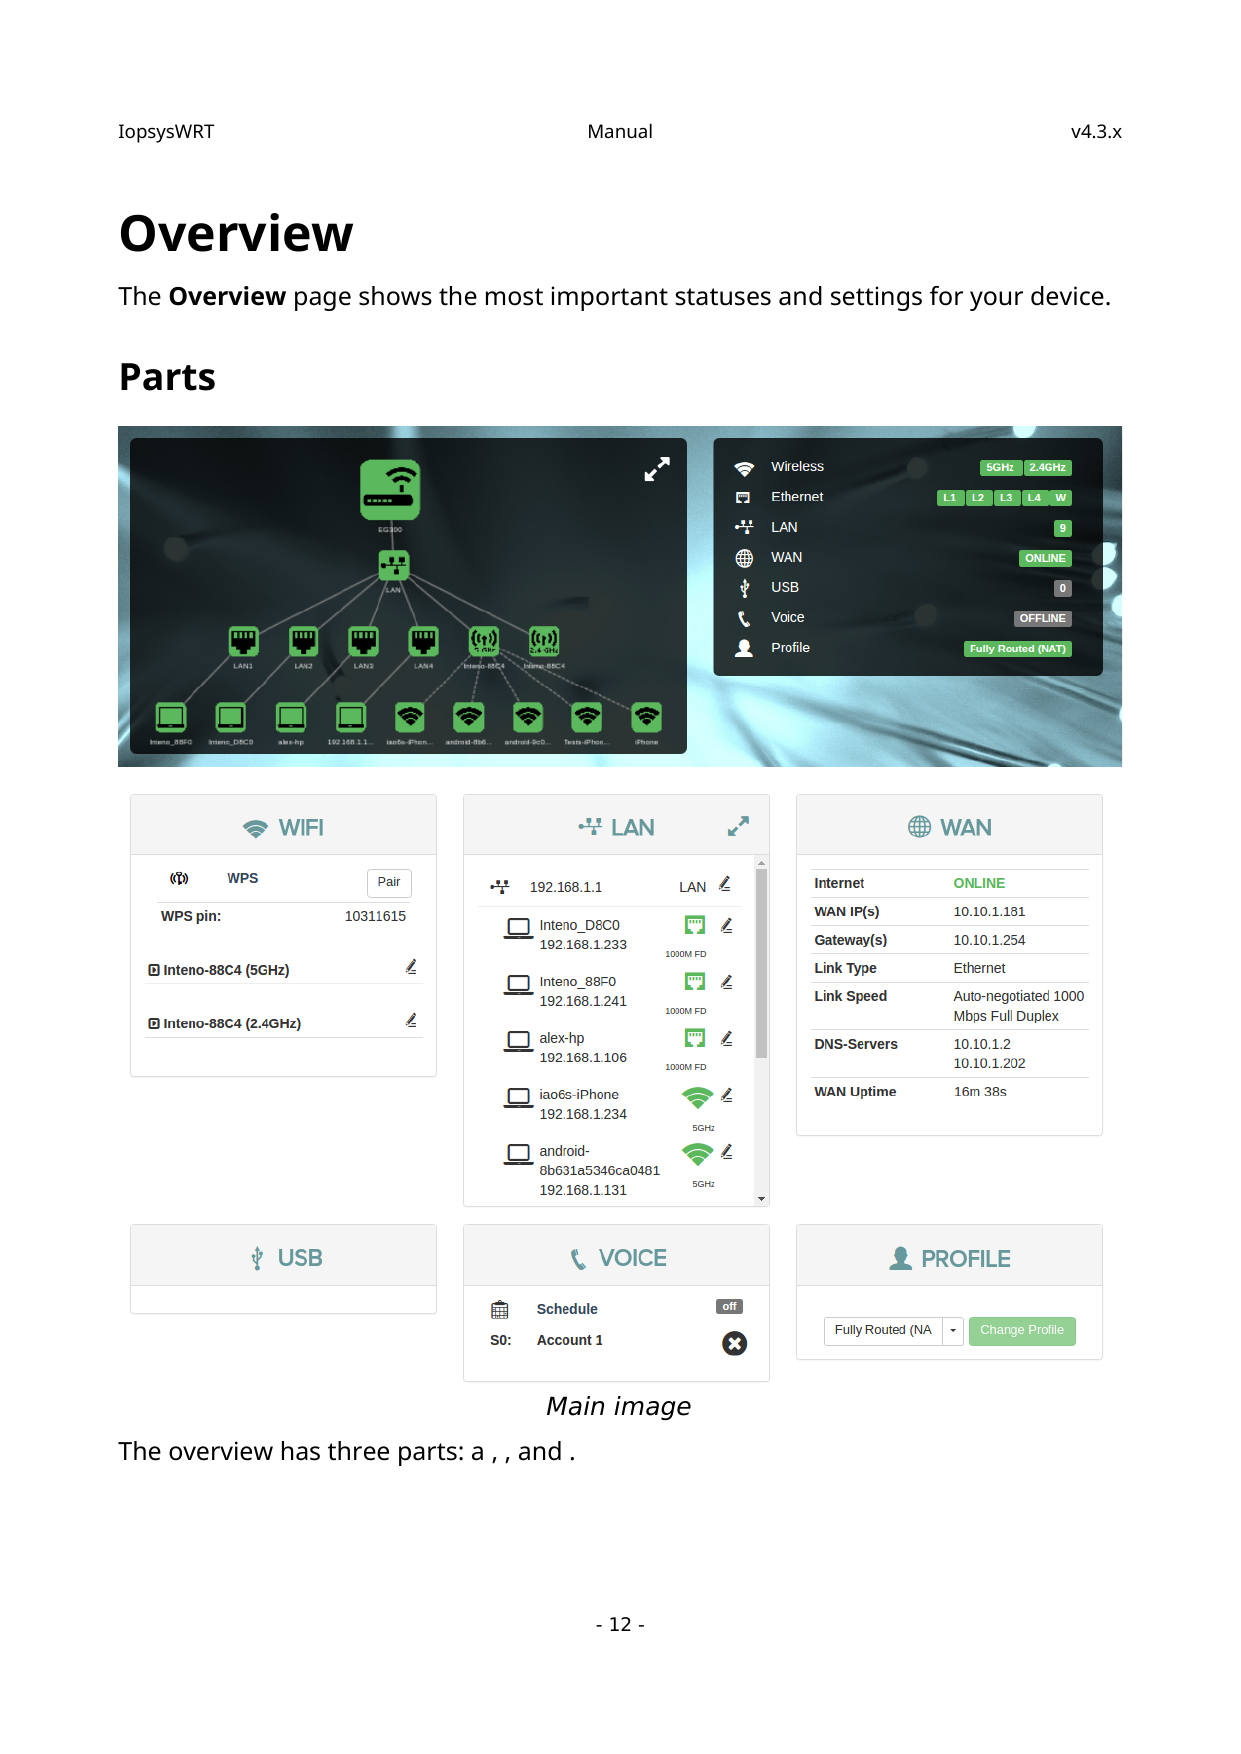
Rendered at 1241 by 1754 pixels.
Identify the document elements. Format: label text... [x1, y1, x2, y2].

text Main image [118, 1393, 1122, 1421]
subtitle Parts [118, 350, 1122, 401]
subtitle Overview [118, 198, 1122, 266]
text The overview has three parts: a , , and . [118, 1434, 1122, 1468]
text The Overview page shows the most important statuses and settings for your device. [118, 279, 1122, 313]
picture [118, 426, 1123, 1393]
